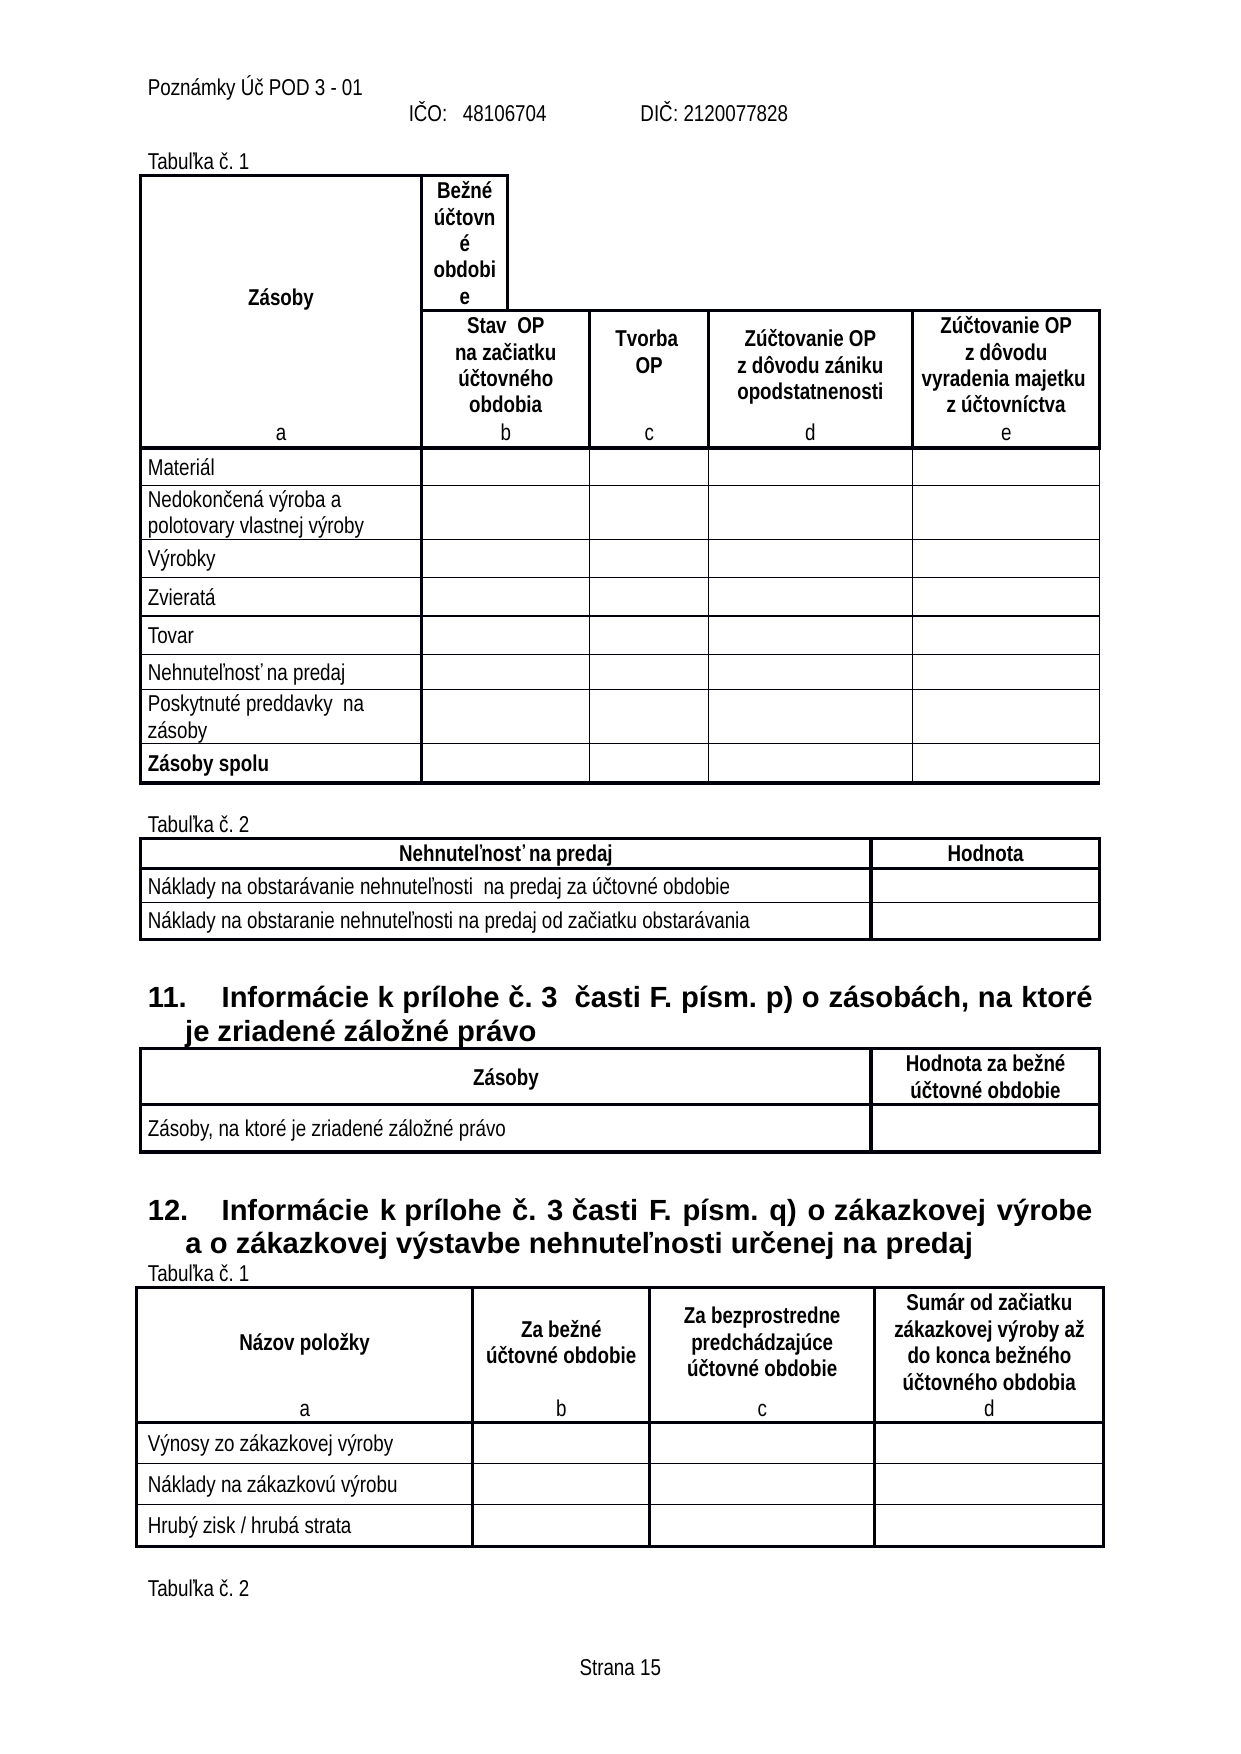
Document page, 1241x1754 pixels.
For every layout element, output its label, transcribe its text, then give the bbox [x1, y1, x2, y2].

table_cell Náklady na obstaranie nehnuteľnosti na predaj od začiatku obstarávania [142, 903, 869, 938]
table_cell Nehnuteľnosť na predaj [142, 655, 420, 689]
title Informácie k prílohe č. 3 časti F. písm. q) o zákazkovej výrobe a o zákazkovej výstavbe nehnuteľnosti určenej na predaj [148, 1193, 1092, 1260]
table_cell [913, 540, 1099, 577]
table_cell a [142, 418, 420, 446]
table_cell Stav OP na začiatku účtovného obdobia [423, 312, 588, 417]
table_cell [423, 655, 589, 689]
table_header Hodnota [873, 840, 1098, 867]
table_cell [913, 486, 1099, 538]
table_header Sumár od začiatku zákazkovej výroby až do konca bežného účtovného obdobia [876, 1289, 1102, 1395]
table_cell [913, 655, 1099, 689]
table_cell [590, 540, 708, 577]
table_cell c [651, 1395, 873, 1421]
table_cell [474, 1464, 648, 1504]
table_cell Zúčtovanie OP z dôvodu vyradenia majetku z účtovníctva [914, 312, 1098, 417]
table_cell Zúčtovanie OP z dôvodu zániku opodstatnenosti [710, 312, 911, 417]
table_header Názov položky [138, 1289, 471, 1395]
table_cell [423, 450, 589, 485]
table_cell e [914, 418, 1098, 446]
table_cell [876, 1464, 1102, 1504]
table_cell [709, 486, 912, 538]
table_cell [590, 450, 708, 485]
table_header Za bežné účtovné obdobie [474, 1289, 648, 1395]
table_cell [590, 486, 708, 538]
table_cell a [138, 1395, 471, 1421]
title Informácie k prílohe č. 3 časti F. písm. p) o zásobách, na ktoré je zriadené záložné právo [148, 980, 1092, 1047]
table_cell d [876, 1395, 1102, 1421]
table_cell [873, 1106, 1098, 1150]
table_cell [913, 617, 1099, 654]
table_cell Zvieratá [142, 578, 420, 615]
table_cell [873, 870, 1098, 902]
table_cell [423, 486, 589, 538]
table_cell [913, 578, 1099, 615]
table_cell Náklady na obstarávanie nehnuteľnosti na predaj za účtovné obdobie [142, 870, 869, 902]
table_cell Zásoby spolu [142, 744, 420, 781]
table_cell [876, 1424, 1102, 1462]
table_cell Nedokončená výroba a polotovary vlastnej výroby [142, 486, 420, 538]
table_header Nehnuteľnosť na predaj [142, 840, 869, 867]
table_cell [423, 744, 589, 781]
table_cell Tovar [142, 617, 420, 654]
table_cell [590, 655, 708, 689]
text Tabuľka č. 2 [148, 1575, 1092, 1601]
table_cell [651, 1505, 873, 1545]
table_cell [709, 578, 912, 615]
table_cell [709, 450, 912, 485]
table_cell [709, 690, 912, 743]
table_cell [590, 690, 708, 743]
table_cell [474, 1505, 648, 1545]
text Tabuľka č. 2 [148, 811, 1092, 837]
table_cell [590, 744, 708, 781]
table_cell [423, 690, 589, 743]
table_cell [590, 617, 708, 654]
table_cell Zásoby, na ktoré je zriadené záložné právo [142, 1106, 869, 1150]
table_cell [709, 655, 912, 689]
table_cell b [423, 418, 588, 446]
table_cell d [710, 418, 911, 446]
table_cell [709, 744, 912, 781]
table_cell [423, 540, 589, 577]
table_cell [709, 617, 912, 654]
table_header Bežné účtovné obdobie [423, 177, 506, 309]
table_cell [651, 1464, 873, 1504]
table_cell Tvorba OP [591, 312, 707, 417]
table_cell b [474, 1395, 648, 1421]
table_cell [423, 617, 589, 654]
table_cell [590, 578, 708, 615]
table_cell Materiál [142, 450, 420, 485]
table_cell [651, 1424, 873, 1462]
table_cell [913, 690, 1099, 743]
table_cell [709, 540, 912, 577]
table_cell [913, 744, 1099, 781]
table_cell Výnosy zo zákazkovej výroby [138, 1424, 471, 1462]
table_header Zásoby [142, 1050, 869, 1103]
table_cell [913, 450, 1099, 485]
table_cell Náklady na zákazkovú výrobu [138, 1464, 471, 1504]
table_cell [876, 1505, 1102, 1545]
table_header Zásoby [142, 177, 420, 417]
table_cell c [591, 418, 707, 446]
table_cell [423, 578, 589, 615]
table_cell Hrubý zisk / hrubá strata [138, 1505, 471, 1545]
text Tabuľka č. 1 [148, 148, 1092, 174]
table_cell [474, 1424, 648, 1462]
table_cell [873, 903, 1098, 938]
text Tabuľka č. 1 [148, 1260, 1092, 1286]
table_cell Výrobky [142, 540, 420, 577]
table_cell Poskytnuté preddavky na zásoby [142, 690, 420, 743]
table_header Hodnota za bežné účtovné obdobie [873, 1050, 1098, 1103]
table_header Za bezprostredne predchádzajúce účtovné obdobie [651, 1289, 873, 1395]
